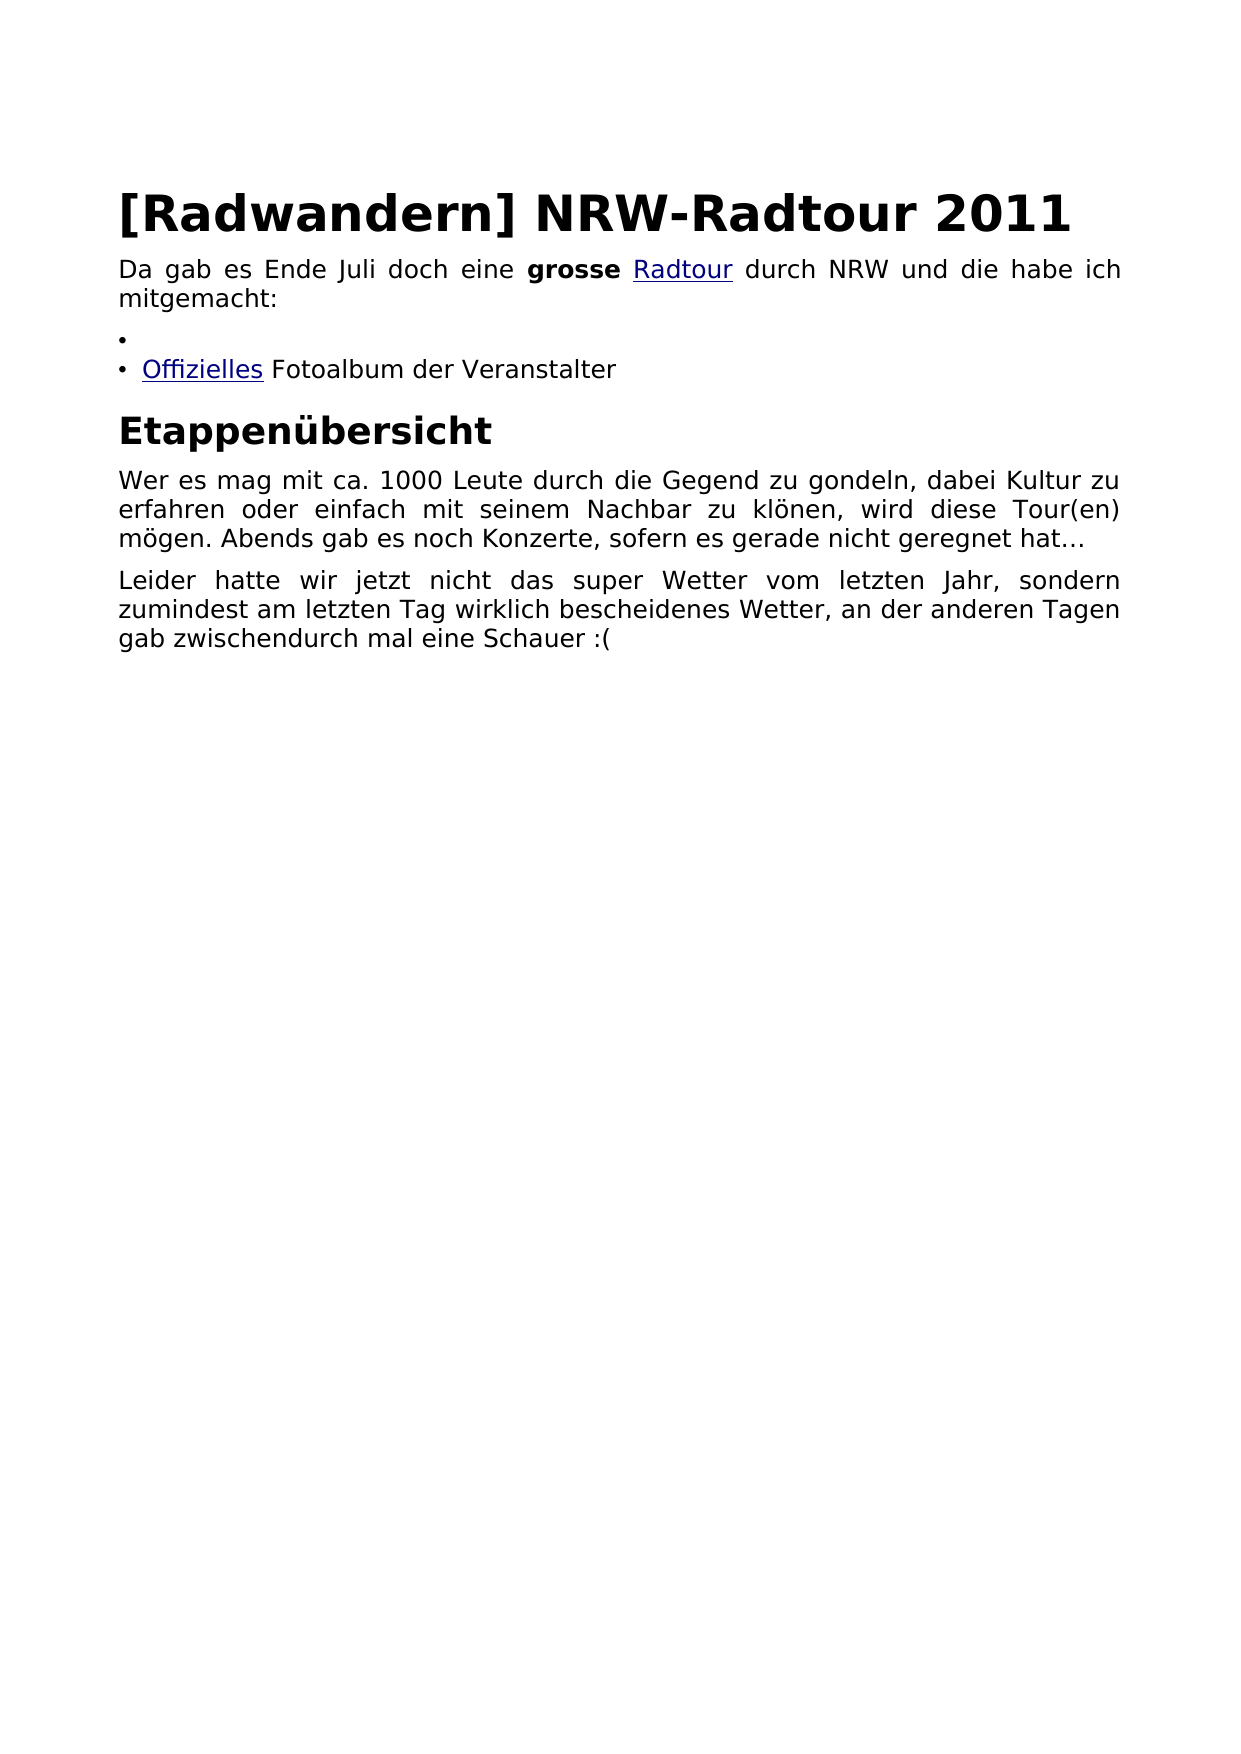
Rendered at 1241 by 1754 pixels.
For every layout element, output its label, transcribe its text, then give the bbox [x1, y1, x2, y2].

text Leider hatte wir jetzt nicht das super Wetter vom letzten Jahr, sondern zumindest am letzten Tag wirklich bescheidenes Wetter, an der anderen Tagen gab zwischendurch mal eine Schauer :( [118, 566, 1122, 653]
subtitle [Radwandern] NRW-Radtour 2011 [118, 185, 1122, 243]
list Offizielles Fotoalbum der Veranstalter [118, 356, 1122, 385]
subtitle Etappenübersicht [118, 410, 1122, 453]
text Wer es mag mit ca. 1000 Leute durch die Gegend zu gondeln, dabei Kultur zu erfahren oder einfach mit seinem Nachbar zu klönen, wird diese Tour(en) mögen. Abends gab es noch Konzerte, sofern es gerade nicht geregnet hat… [118, 466, 1122, 553]
text Da gab es Ende Juli doch eine grosse Radtour durch NRW und die habe ich mitgemacht: [118, 256, 1122, 314]
